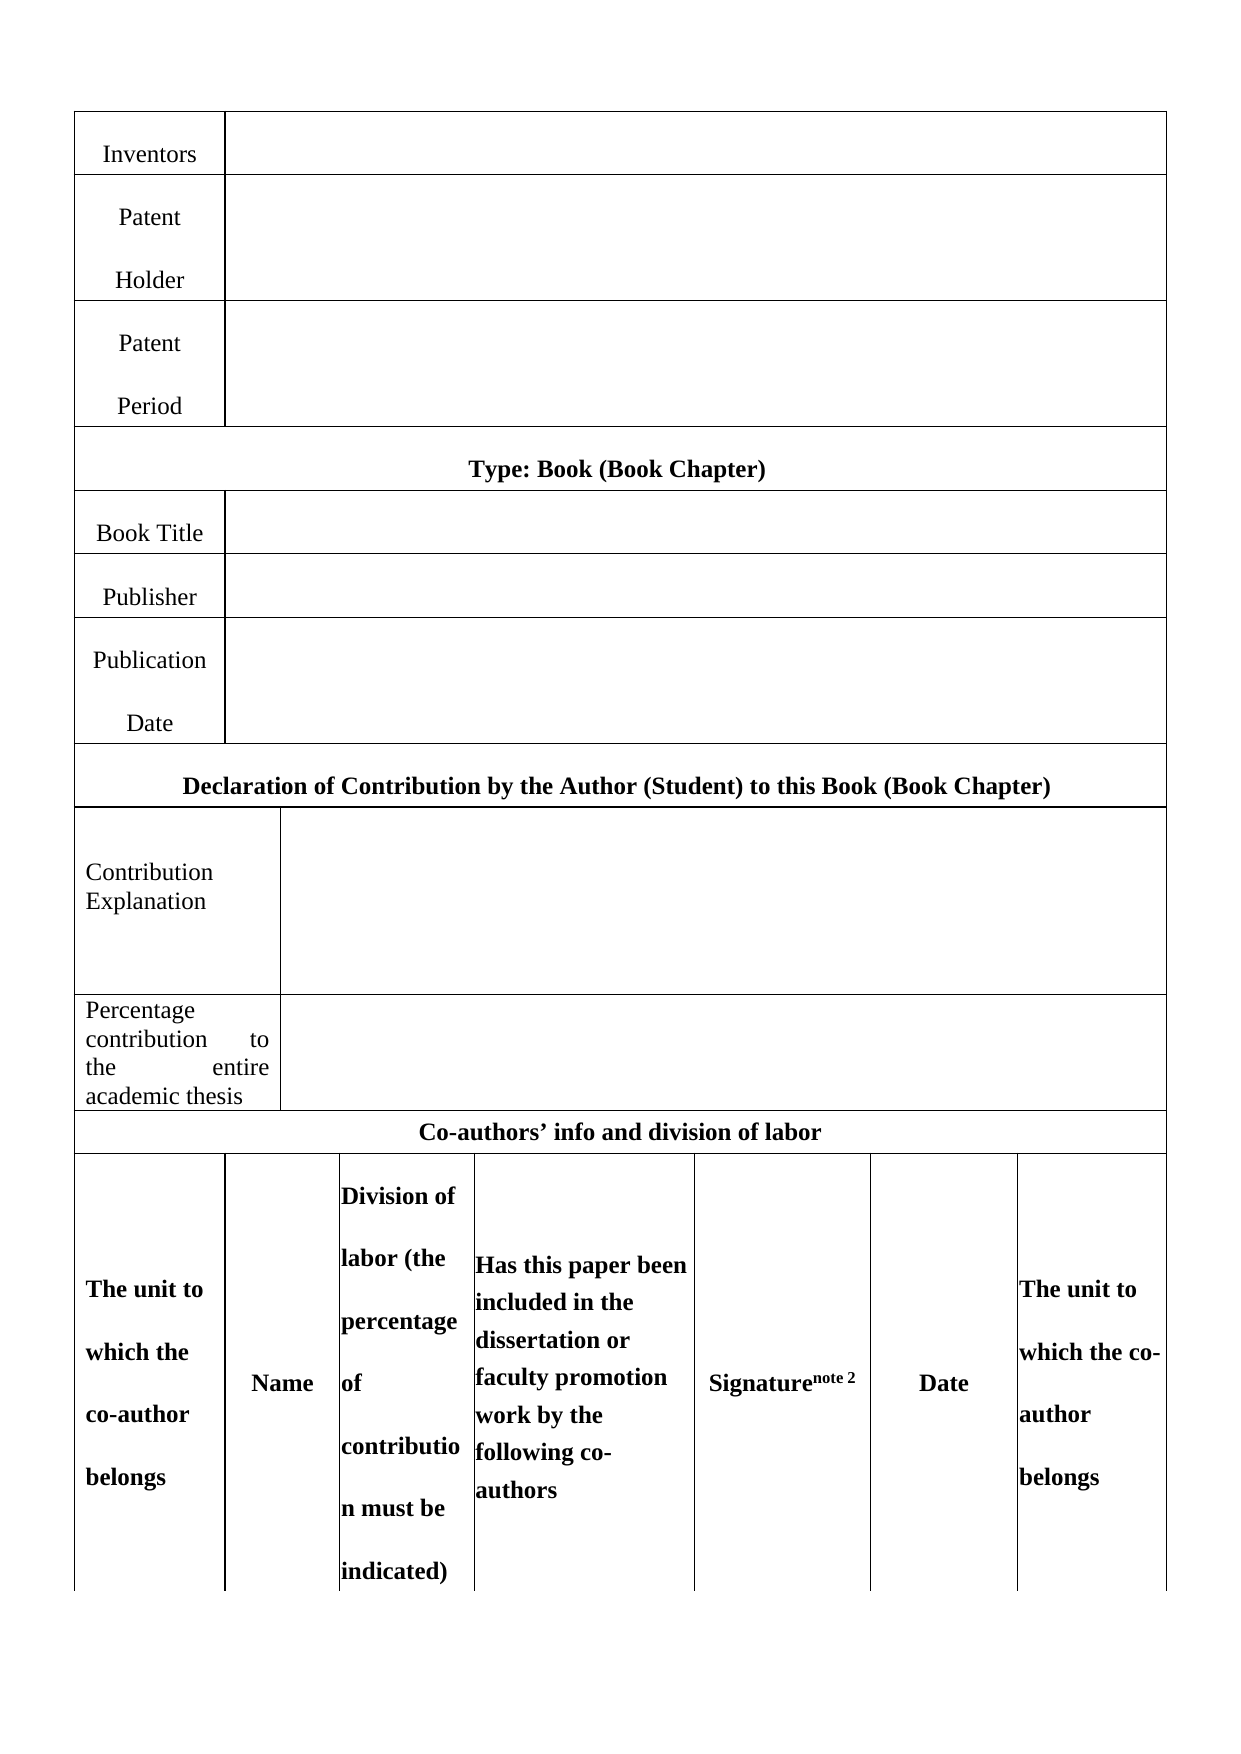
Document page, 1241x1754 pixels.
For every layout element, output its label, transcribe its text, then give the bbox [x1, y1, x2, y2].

table_cell Patent Holder [75, 175, 224, 300]
table_cell Type: Book (Book Chapter) [75, 427, 1166, 490]
table_cell Book Title [75, 491, 224, 553]
table_cell [226, 301, 1166, 426]
table_cell The unit to which the co-author belongs [75, 1154, 224, 1591]
table_cell [281, 995, 1166, 1110]
table_cell [226, 112, 1166, 174]
table_cell Name [226, 1154, 339, 1591]
table_cell Date [871, 1154, 1017, 1591]
table_cell [226, 491, 1166, 553]
table_cell Publication Date [75, 618, 224, 743]
table_cell Inventors [75, 112, 224, 174]
table_cell Signaturenote 2 [695, 1154, 870, 1591]
table_cell The unit to which the co-author belongs [1018, 1154, 1166, 1591]
table_cell [226, 618, 1166, 743]
table_cell Percentage contribution to the entire academic thesis [75, 995, 280, 1110]
table_cell Declaration of Contribution by the Author (Student) to this Book (Book Chapter) [75, 744, 1166, 806]
table_cell Division of labor (the percentage of contribution must be indicated) [340, 1154, 474, 1591]
table_cell Has this paper been included in the dissertation or faculty promotion work by the following co-authors [475, 1154, 694, 1591]
table_cell [226, 175, 1166, 300]
table_cell Publisher [75, 554, 224, 617]
table_cell [281, 808, 1166, 994]
table_cell [226, 554, 1166, 617]
table_cell Contribution Explanation [75, 808, 280, 994]
table_cell Co-authors’ info and division of labor [75, 1111, 1166, 1152]
table_cell Patent Period [75, 301, 224, 426]
